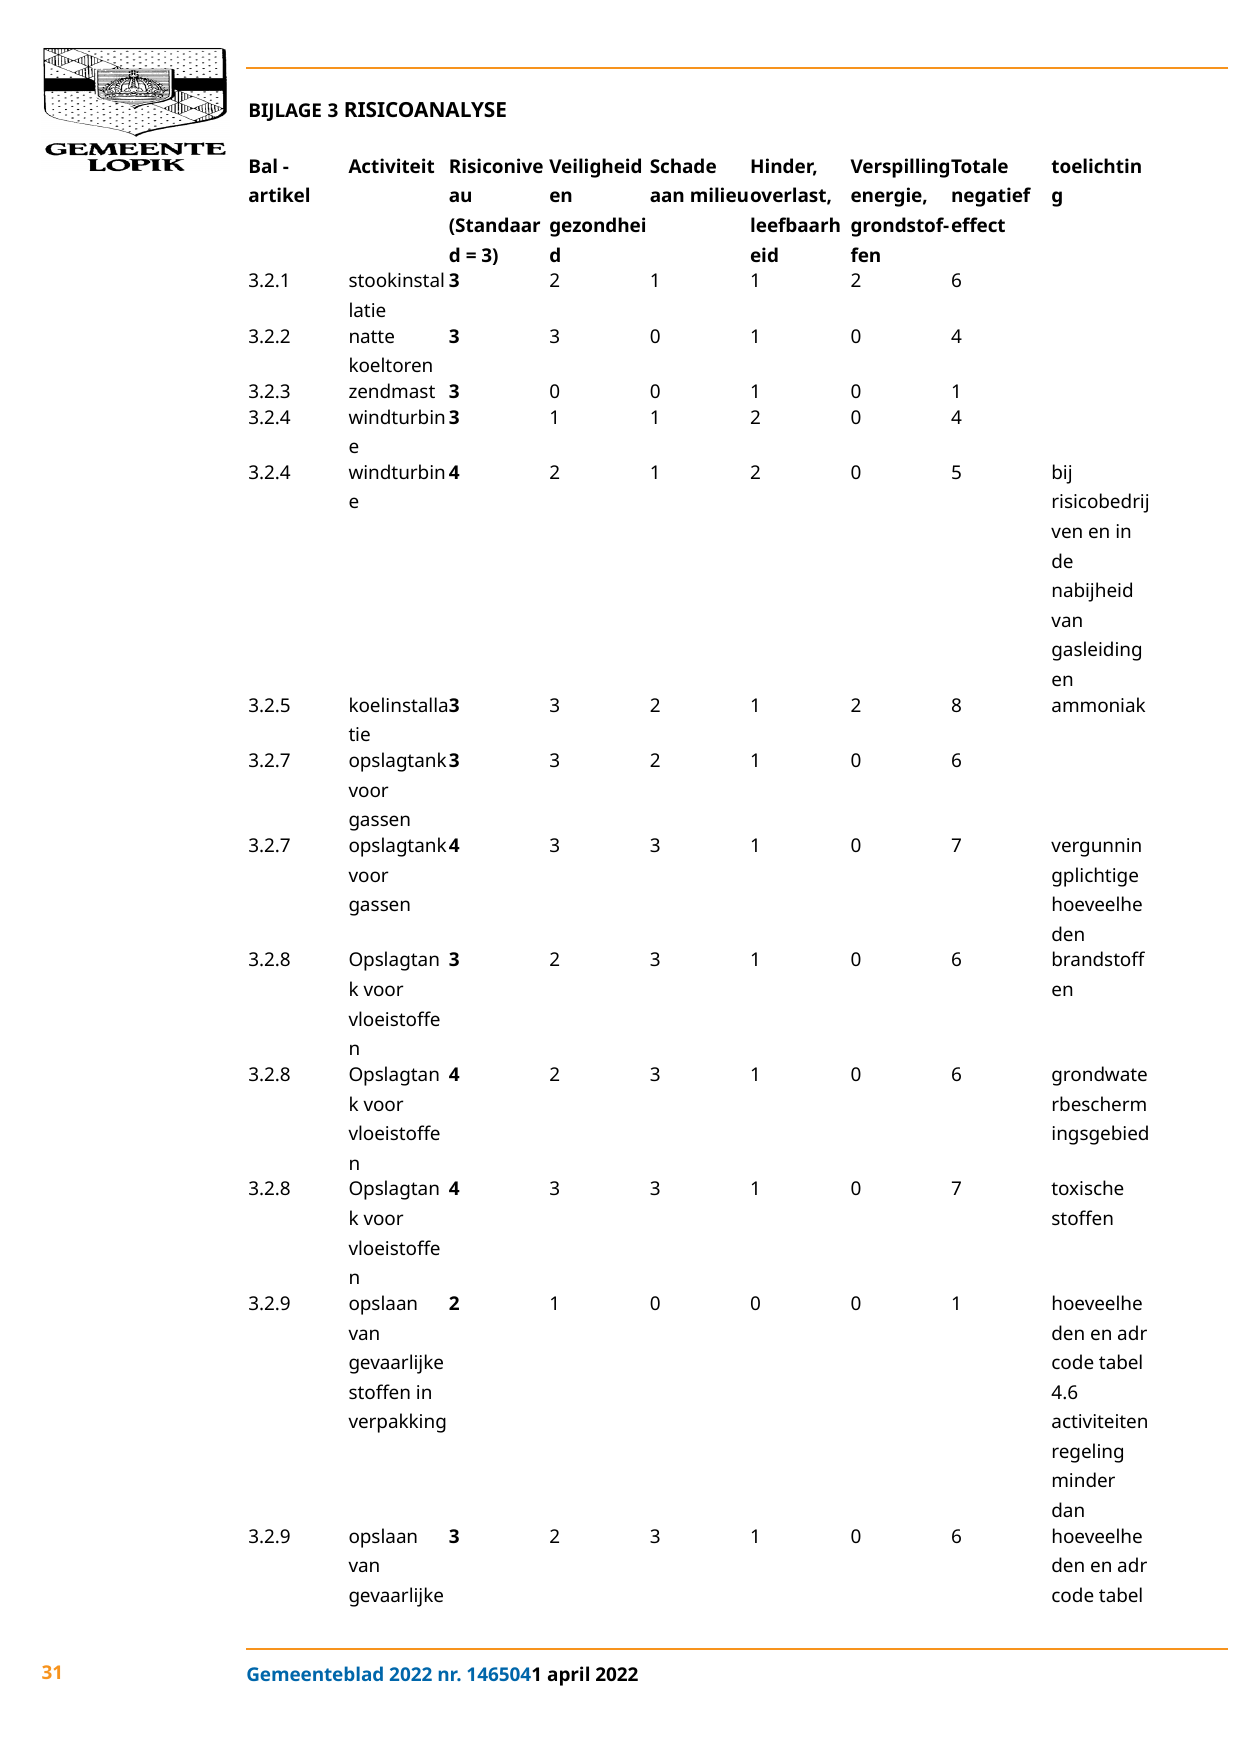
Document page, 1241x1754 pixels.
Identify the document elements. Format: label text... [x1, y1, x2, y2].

table_cell [1051, 404, 1152, 459]
table_cell 0 [850, 1523, 951, 1608]
table_cell 0 [850, 378, 951, 404]
table_cell 3 [650, 832, 750, 947]
table_cell 4 [951, 323, 1051, 378]
table_cell natte koeltoren [348, 323, 449, 378]
table_cell opslaan van gevaarlijke stoffen in verpakking [348, 1290, 449, 1523]
table_header Hinder, overlast, leefbaarheid [750, 153, 850, 267]
table_cell 7 [951, 832, 1051, 947]
table_cell 0 [850, 1061, 951, 1176]
table_cell 6 [951, 1061, 1051, 1176]
table_cell windturbine [348, 404, 449, 459]
table_cell 3 [449, 323, 549, 378]
table_cell 1 [951, 1290, 1051, 1523]
table_cell 1 [750, 323, 850, 378]
table_cell 3.2.9 [248, 1290, 348, 1523]
table_cell 2 [750, 404, 850, 459]
table_cell 2 [549, 459, 649, 692]
table_cell 3 [549, 832, 649, 947]
table_cell 1 [750, 1176, 850, 1290]
text BIJLAGE 3 RISICOANALYSE [248, 95, 1152, 123]
table_cell 1 [750, 1061, 850, 1176]
table_header Risiconiveau (Standaard = 3) [449, 153, 549, 267]
table_cell 3 [549, 692, 649, 747]
table_cell 3 [449, 947, 549, 1061]
table_cell 0 [850, 323, 951, 378]
table_cell 4 [449, 832, 549, 947]
table_cell opslaan van gevaarlijke [348, 1523, 449, 1608]
table_cell 3 [449, 1523, 549, 1608]
table_cell 4 [449, 1176, 549, 1290]
table_cell hoeveelheden en adr code tabel [1051, 1523, 1152, 1608]
table_cell 0 [650, 378, 750, 404]
table_cell 1 [750, 378, 850, 404]
table_cell brandstoffen [1051, 947, 1152, 1061]
table_cell 2 [549, 947, 649, 1061]
table_cell 4 [951, 404, 1051, 459]
picture [41, 47, 231, 172]
table_cell 3.2.1 [248, 268, 348, 323]
table_cell opslagtank voor gassen [348, 747, 449, 832]
table_cell 7 [951, 1176, 1051, 1290]
table_cell Opslagtank voor vloeistoffen [348, 1061, 449, 1176]
table_cell 5 [951, 459, 1051, 692]
table_cell 2 [850, 268, 951, 323]
table_cell 3 [449, 747, 549, 832]
table_cell 3.2.2 [248, 323, 348, 378]
table_cell [1051, 323, 1152, 378]
table_cell vergunningplichtige hoeveelheden [1051, 832, 1152, 947]
table_cell 1 [750, 747, 850, 832]
table_cell 3.2.8 [248, 1176, 348, 1290]
table_cell 8 [951, 692, 1051, 747]
table_cell 3.2.9 [248, 1523, 348, 1608]
table_cell 0 [850, 1290, 951, 1523]
table_cell 3 [449, 378, 549, 404]
table_cell 3 [449, 268, 549, 323]
table_cell 1 [750, 947, 850, 1061]
table_cell 0 [850, 459, 951, 692]
table_header Bal -artikel [248, 153, 348, 267]
table_cell 1 [549, 1290, 649, 1523]
table_cell 6 [951, 747, 1051, 832]
table_cell 3 [549, 747, 649, 832]
table_cell 0 [650, 323, 750, 378]
table_cell 1 [750, 832, 850, 947]
table_cell ammoniak [1051, 692, 1152, 747]
table_cell 1 [650, 404, 750, 459]
table_cell 1 [650, 268, 750, 323]
table_cell 3 [650, 1176, 750, 1290]
table_cell windturbine [348, 459, 449, 692]
table_cell 2 [549, 1061, 649, 1176]
table_cell 2 [449, 1290, 549, 1523]
table_cell 1 [750, 268, 850, 323]
table_cell 3 [650, 1061, 750, 1176]
table_cell Opslagtank voor vloeistoffen [348, 947, 449, 1061]
table_cell 1 [750, 1523, 850, 1608]
table_cell 0 [850, 947, 951, 1061]
table_cell 3.2.8 [248, 947, 348, 1061]
table_cell 3.2.5 [248, 692, 348, 747]
table_cell Opslagtank voor vloeistoffen [348, 1176, 449, 1290]
table_header Activiteit [348, 153, 449, 267]
table_cell 3 [650, 947, 750, 1061]
table_cell 0 [850, 747, 951, 832]
table_cell 3 [650, 1523, 750, 1608]
table_cell [1051, 268, 1152, 323]
table_cell 4 [449, 459, 549, 692]
table_cell 0 [549, 378, 649, 404]
table_cell 2 [850, 692, 951, 747]
table_header toelichting [1051, 153, 1152, 267]
table_cell 3.2.3 [248, 378, 348, 404]
table_cell 3.2.7 [248, 747, 348, 832]
table_cell 3.2.4 [248, 459, 348, 692]
table_cell 2 [549, 268, 649, 323]
table_cell grondwaterbeschermingsgebied [1051, 1061, 1152, 1176]
table_header Verspilling energie, grondstof-fen [850, 153, 951, 267]
table_cell 2 [750, 459, 850, 692]
table_cell 6 [951, 268, 1051, 323]
table_cell 3 [449, 692, 549, 747]
table_header Veiligheid en gezondheid [549, 153, 649, 267]
table_header Schade aan milieu [650, 153, 750, 267]
table_cell 2 [549, 1523, 649, 1608]
table_cell 1 [750, 692, 850, 747]
table_cell 0 [850, 1176, 951, 1290]
table_cell hoeveelheden en adr code tabel 4.6 activiteitenregeling minder dan [1051, 1290, 1152, 1523]
table_cell stookinstallatie [348, 268, 449, 323]
table_cell 3 [549, 323, 649, 378]
table_cell opslagtank voor gassen [348, 832, 449, 947]
table_cell 3.2.8 [248, 1061, 348, 1176]
table_cell 4 [449, 1061, 549, 1176]
table_cell 0 [850, 404, 951, 459]
table_cell 3 [449, 404, 549, 459]
table_cell 3.2.4 [248, 404, 348, 459]
table_cell 6 [951, 947, 1051, 1061]
table_cell 3.2.7 [248, 832, 348, 947]
table_cell 1 [650, 459, 750, 692]
table_cell 3 [549, 1176, 649, 1290]
table_cell koelinstallatie [348, 692, 449, 747]
table_header Totale negatief effect [951, 153, 1051, 267]
table_cell 1 [549, 404, 649, 459]
table_cell 0 [750, 1290, 850, 1523]
table_cell 0 [650, 1290, 750, 1523]
table_cell [1051, 378, 1152, 404]
table_cell bij risicobedrijven en in de nabijheid van gasleidingen [1051, 459, 1152, 692]
table_cell toxische stoffen [1051, 1176, 1152, 1290]
table_cell 0 [850, 832, 951, 947]
table_cell 2 [650, 747, 750, 832]
table_cell 2 [650, 692, 750, 747]
table_cell [1051, 747, 1152, 832]
table_cell 1 [951, 378, 1051, 404]
table_cell zendmast [348, 378, 449, 404]
table_cell 6 [951, 1523, 1051, 1608]
